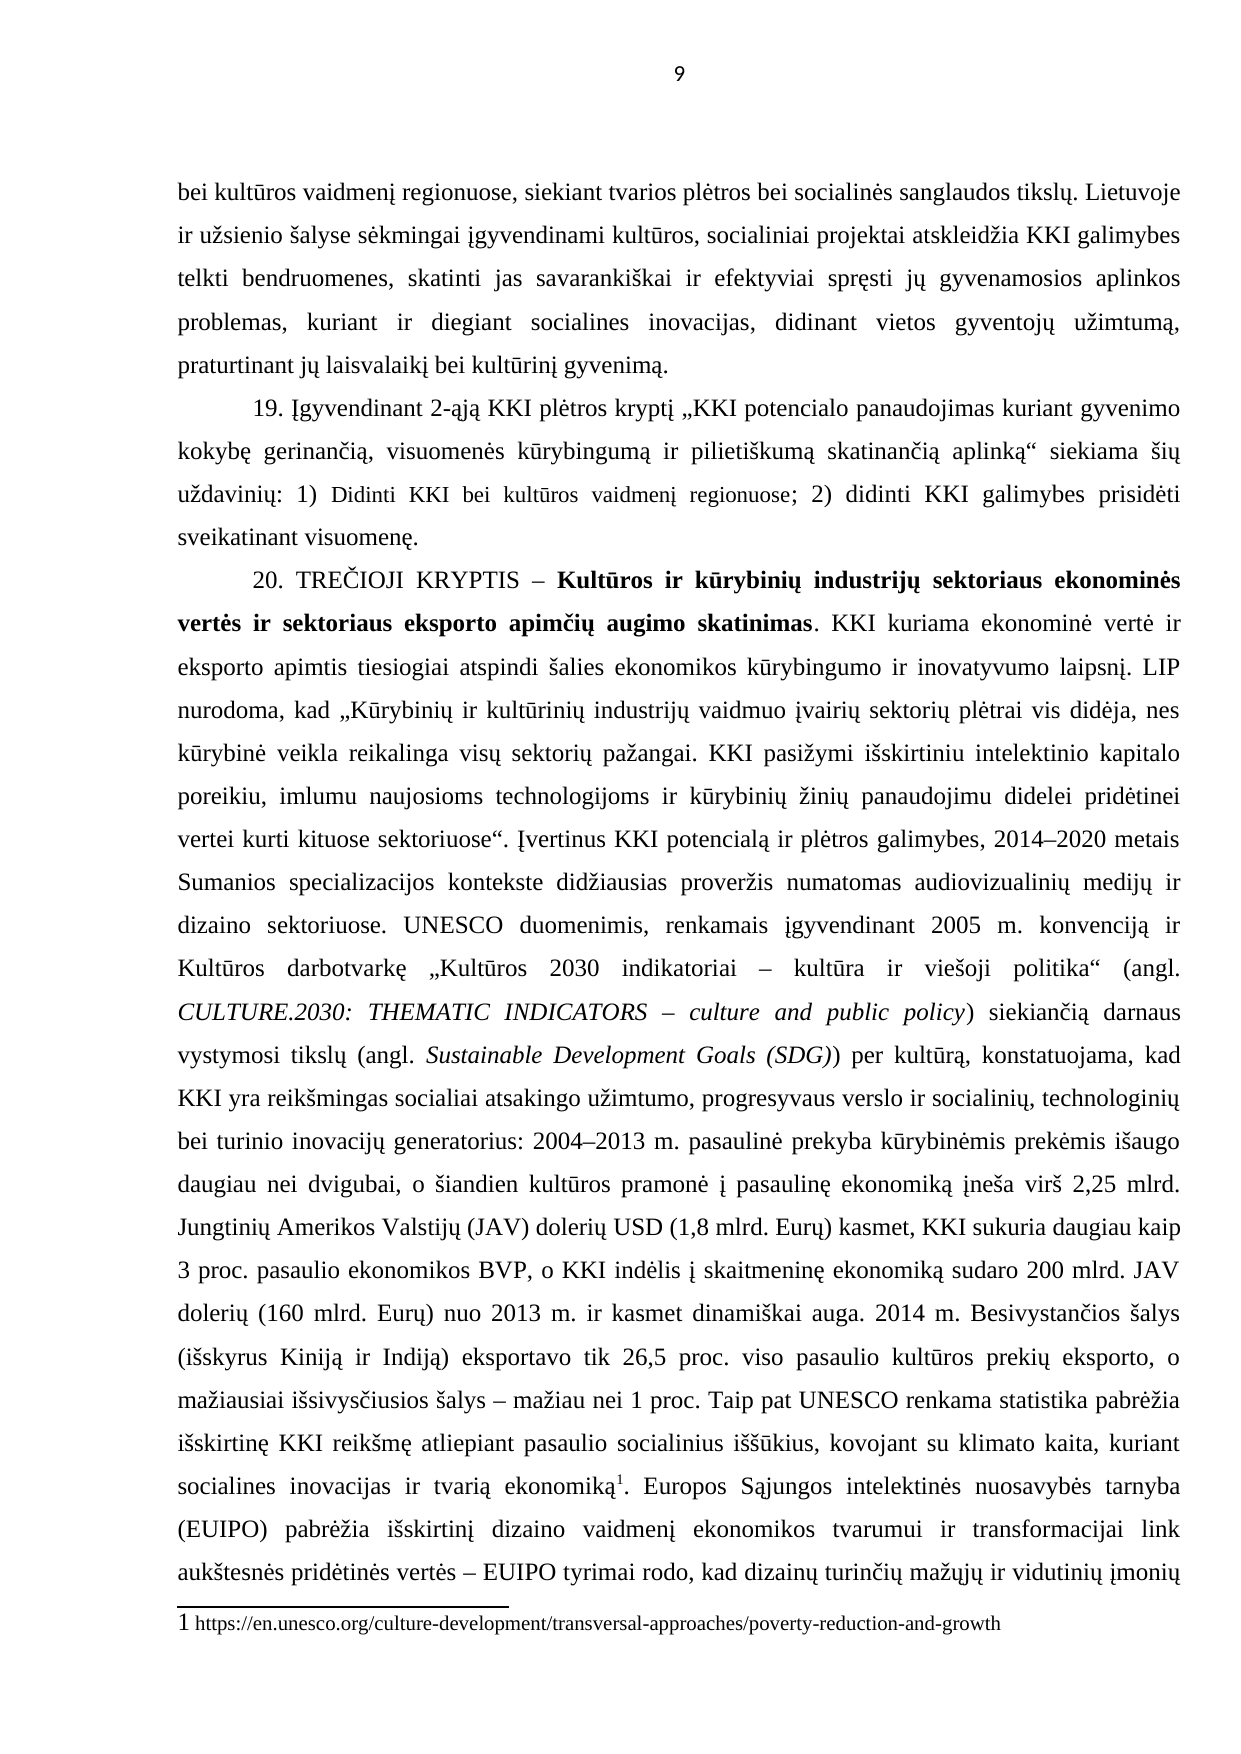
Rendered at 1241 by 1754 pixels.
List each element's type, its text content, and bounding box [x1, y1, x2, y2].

text bei kultūros vaidmenį regionuose, siekiant tvarios plėtros bei socialinės sanglaudos tikslų. Lietuvoje ir užsienio šalyse sėkmingai įgyvendinami kultūros, socialiniai projektai atskleidžia KKI galimybes telkti bendruomenes, skatinti jas savarankiškai ir efektyviai spręsti jų gyvenamosios aplinkos problemas, kuriant ir diegiant socialines inovacijas, didinant vietos gyventojų užimtumą, praturtinant jų laisvalaikį bei kultūrinį gyvenimą. [177, 177, 1181, 378]
text 20. TREČIOJI KRYPTIS – Kultūros ir kūrybinių industrijų sektoriaus ekonominės vertės ir sektoriaus eksporto apimčių augimo skatinimas. KKI kuriama ekonominė vertė ir eksporto apimtis tiesiogiai atspindi šalies ekonomikos kūrybingumo ir inovatyvumo laipsnį. LIP nurodoma, kad „Kūrybinių ir kultūrinių industrijų vaidmuo įvairių sektorių plėtrai vis didėja, nes kūrybinė veikla reikalinga visų sektorių pažangai. KKI pasižymi išskirtiniu intelektinio kapitalo poreikiu, imlumu naujosioms technologijoms ir kūrybinių žinių panaudojimu didelei pridėtinei vertei kurti kituose sektoriuose“. Įvertinus KKI potencialą ir plėtros galimybes, 2014–2020 metais Sumanios specializacijos kontekste didžiausias proveržis numatomas audiovizualinių medijų ir dizaino sektoriuose. UNESCO duomenimis, renkamais įgyvendinant 2005 m. konvenciją ir Kultūros darbotvarkę „Kultūros 2030 indikatoriai – kultūra ir viešoji politika“ (angl. CULTURE.2030: THEMATIC INDICATORS – culture and public policy) siekiančią darnaus vystymosi tikslų (angl. Sustainable Development Goals (SDG)) per kultūrą, konstatuojama, kad KKI yra reikšmingas socialiai atsakingo užimtumo, progresyvaus verslo ir socialinių, technologinių bei turinio inovacijų generatorius: 2004–2013 m. pasaulinė prekyba kūrybinėmis prekėmis išaugo daugiau nei dvigubai, o šiandien kultūros pramonė į pasaulinę ekonomiką įneša virš 2,25 mlrd. Jungtinių Amerikos Valstijų (JAV) dolerių USD (1,8 mlrd. Eurų) kasmet, KKI sukuria daugiau kaip 3 proc. pasaulio ekonomikos BVP, o KKI indėlis į skaitmeninę ekonomiką sudaro 200 mlrd. JAV dolerių (160 mlrd. Eurų) nuo 2013 m. ir kasmet dinamiškai auga. 2014 m. Besivystančios šalys (išskyrus Kiniją ir Indiją) eksportavo tik 26,5 proc. viso pasaulio kultūros prekių eksporto, o mažiausiai išsivysčiusios šalys – mažiau nei 1 proc. Taip pat UNESCO renkama statistika pabrėžia išskirtinę KKI reikšmę atliepiant pasaulio socialinius iššūkius, kovojant su klimato kaita, kuriant socialines inovacijas ir tvarią ekonomiką. Europos Sąjungos intelektinės nuosavybės tarnyba (EUIPO) pabrėžia išskirtinį dizaino vaidmenį ekonomikos tvarumui ir transformacijai link aukštesnės pridėtinės vertės – EUIPO tyrimai rodo, kad dizainų turinčių mažųjų ir vidutinių įmonių [177, 565, 1181, 1586]
text 19. Įgyvendinant 2-ąją KKI plėtros kryptį „KKI potencialo panaudojimas kuriant gyvenimo kokybę gerinančią, visuomenės kūrybingumą ir pilietiškumą skatinančią aplinką“ siekiama šių uždavinių: 1) Didinti KKI bei kultūros vaidmenį regionuose; 2) didinti KKI galimybes prisidėti sveikatinant visuomenę. [177, 393, 1181, 551]
text https://en.unesco.org/culture-development/transversal-approaches/poverty-reduction-and-growth [177, 1607, 1181, 1636]
